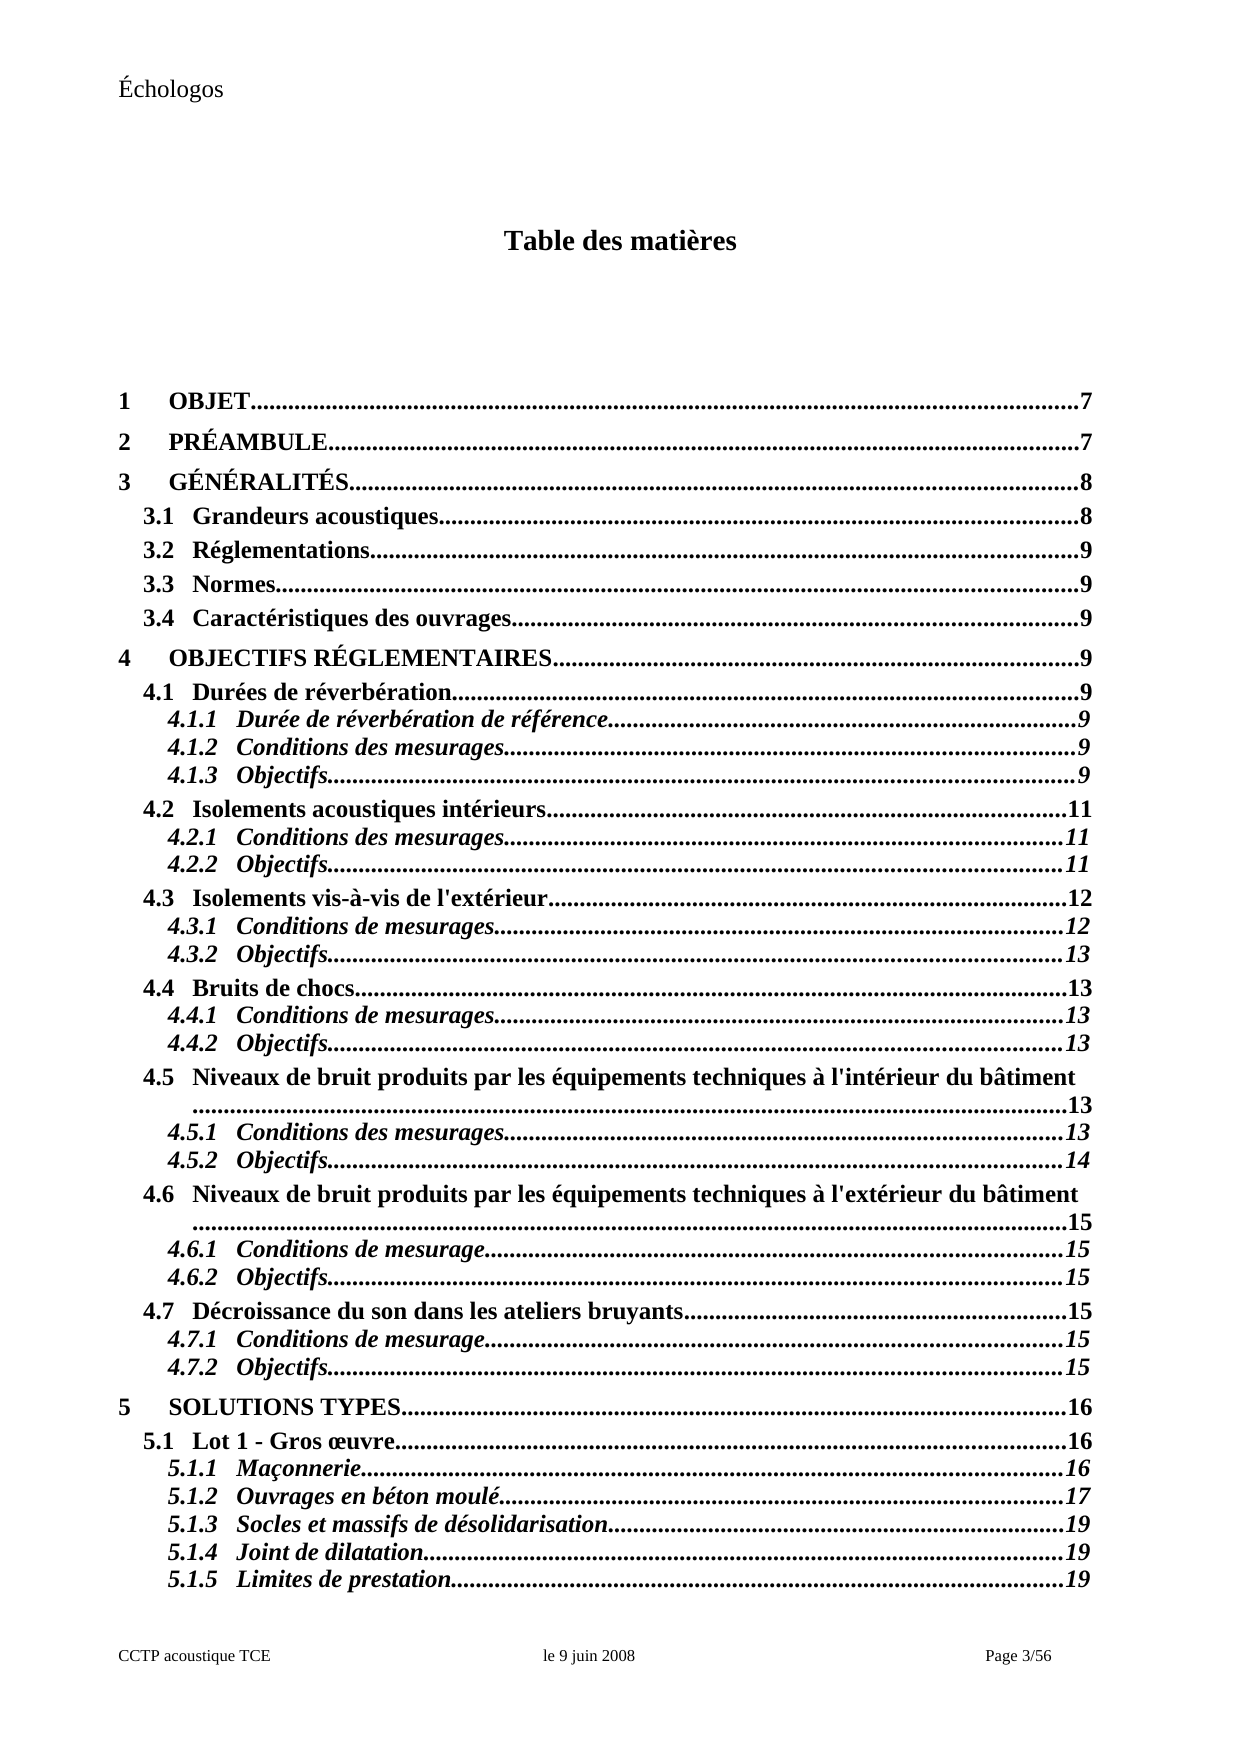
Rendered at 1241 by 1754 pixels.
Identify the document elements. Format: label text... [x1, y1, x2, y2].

text 4.2 Isolements acoustiques intérieurs 11 [143, 795, 1092, 823]
text 5.1.1 Maçonnerie 16 [168, 1454, 1092, 1482]
text 4.3.1 Conditions de mesurages 12 [168, 912, 1092, 940]
text 3 Généralités 8 [118, 468, 1092, 496]
text 2 Préambule 7 [118, 428, 1092, 455]
text 3.1 Grandeurs acoustiques 8 [143, 502, 1092, 529]
text Table des matières [118, 207, 1122, 257]
text 4.1.3 Objectifs 9 [168, 761, 1092, 789]
text 4.1.2 Conditions des mesurages 9 [168, 733, 1092, 761]
text 4.5.2 Objectifs 14 [168, 1146, 1092, 1174]
text 4.1 Durées de réverbération 9 [143, 678, 1092, 706]
text 5.1.3 Socles et massifs de désolidarisation 19 [168, 1510, 1092, 1538]
text 4.7 Décroissance du son dans les ateliers bruyants 15 [143, 1297, 1092, 1325]
text 5.1.4 Joint de dilatation 19 [168, 1538, 1092, 1565]
text 3.2 Réglementations 9 [143, 536, 1092, 563]
text 4.3 Isolements vis-à-vis de l'extérieur 12 [143, 884, 1092, 912]
text 5.1.5 Limites de prestation 19 [168, 1565, 1092, 1593]
text 4.6.2 Objectifs 15 [168, 1263, 1092, 1291]
text 4.5.1 Conditions des mesurages 13 [168, 1118, 1092, 1146]
text 4.7.2 Objectifs 15 [168, 1353, 1092, 1380]
text 4.4.2 Objectifs 13 [168, 1029, 1092, 1057]
text 4.3.2 Objectifs 13 [168, 940, 1092, 967]
text 4.1.1 Durée de réverbération de référence 9 [168, 706, 1092, 733]
text 5 Solutions types 16 [118, 1393, 1092, 1421]
text 5.1 Lot 1 - Gros œuvre 16 [143, 1427, 1092, 1454]
text 3.3 Normes 9 [143, 570, 1092, 597]
text 4.6 Niveaux de bruit produits par les équipements techniques à l'extérieur du bâtiment 15 [143, 1180, 1092, 1236]
text 3.4 Caractéristiques des ouvrages 9 [143, 604, 1092, 631]
text 4.4 Bruits de chocs 13 [143, 974, 1092, 1001]
text 5.1.2 Ouvrages en béton moulé 17 [168, 1482, 1092, 1510]
text 4.2.1 Conditions des mesurages 11 [168, 823, 1092, 850]
text 4.7.1 Conditions de mesurage 15 [168, 1325, 1092, 1353]
text 4.2.2 Objectifs 11 [168, 850, 1092, 878]
text 1 Objet 7 [118, 387, 1092, 415]
text 4 Objectifs réglementaires 9 [118, 644, 1092, 672]
text 4.5 Niveaux de bruit produits par les équipements techniques à l'intérieur du bâtiment 13 [143, 1063, 1092, 1118]
text 4.4.1 Conditions de mesurages 13 [168, 1001, 1092, 1029]
text 4.6.1 Conditions de mesurage 15 [168, 1236, 1092, 1263]
